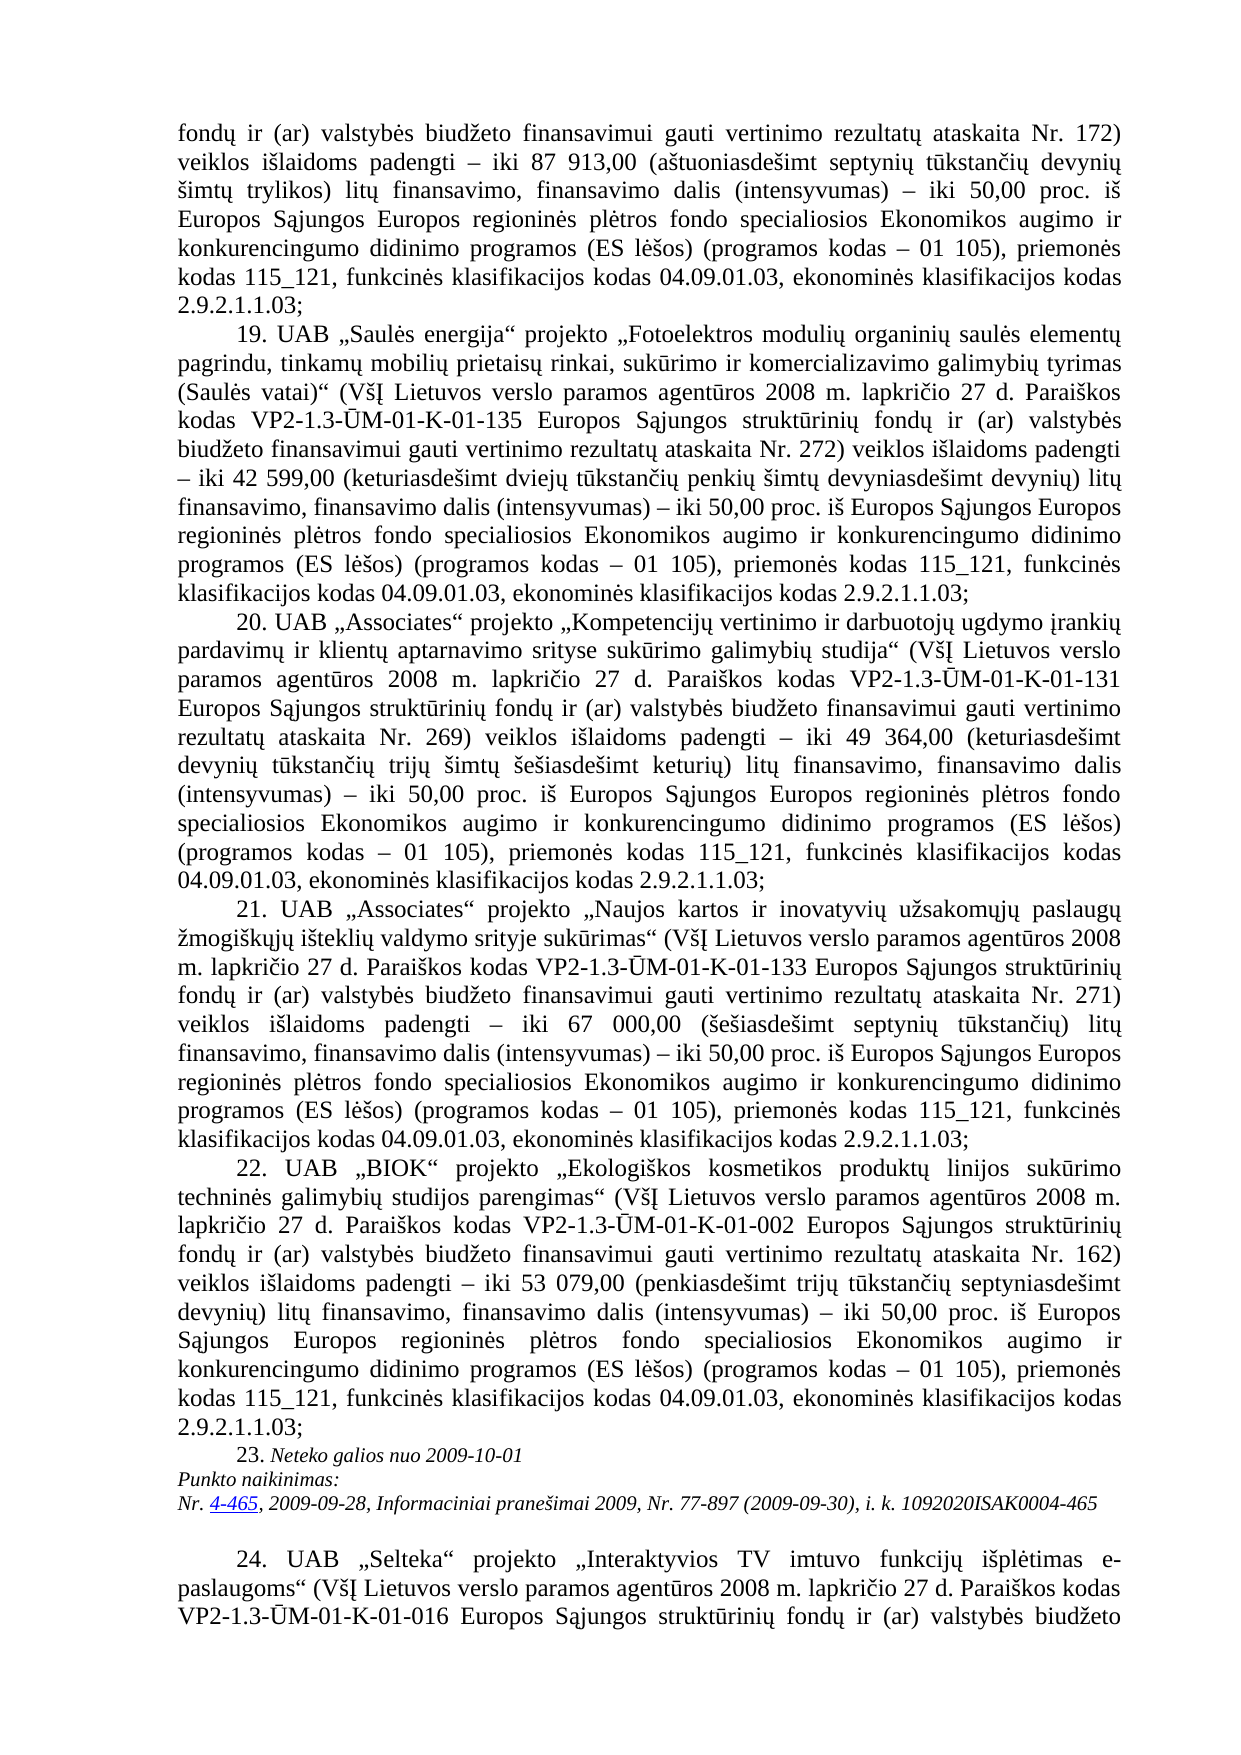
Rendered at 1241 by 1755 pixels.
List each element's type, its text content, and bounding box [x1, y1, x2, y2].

text 21. UAB „Associates“ projekto „Naujos kartos ir inovatyvių užsakomųjų paslaugų žmogiškųjų išteklių valdymo srityje sukūrimas“ (VšĮ Lietuvos verslo paramos agentūros 2008 m. lapkričio 27 d. Paraiškos kodas VP2-1.3-ŪM-01-K-01-133 Europos Sąjungos struktūrinių fondų ir (ar) valstybės biudžeto finansavimui gauti vertinimo rezultatų ataskaita Nr. 271) veiklos išlaidoms padengti – iki 67 000,00 (šešiasdešimt septynių tūkstančių) litų finansavimo, finansavimo dalis (intensyvumas) – iki 50,00 proc. iš Europos Sąjungos Europos regioninės plėtros fondo specialiosios Ekonomikos augimo ir konkurencingumo didinimo programos (ES lėšos) (programos kodas – 01 105), priemonės kodas 115_121, funkcinės klasifikacijos kodas 04.09.01.03, ekonominės klasifikacijos kodas 2.9.2.1.1.03; [177, 894, 1122, 1153]
text Punkto naikinimas: [177, 1467, 1122, 1491]
text 19. UAB „Saulės energija“ projekto „Fotoelektros modulių organinių saulės elementų pagrindu, tinkamų mobilių prietaisų rinkai, sukūrimo ir komercializavimo galimybių tyrimas (Saulės vatai)“ (VšĮ Lietuvos verslo paramos agentūros 2008 m. lapkričio 27 d. Paraiškos kodas VP2-1.3-ŪM-01-K-01-135 Europos Sąjungos struktūrinių fondų ir (ar) valstybės biudžeto finansavimui gauti vertinimo rezultatų ataskaita Nr. 272) veiklos išlaidoms padengti – iki 42 599,00 (keturiasdešimt dviejų tūkstančių penkių šimtų devyniasdešimt devynių) litų finansavimo, finansavimo dalis (intensyvumas) – iki 50,00 proc. iš Europos Sąjungos Europos regioninės plėtros fondo specialiosios Ekonomikos augimo ir konkurencingumo didinimo programos (ES lėšos) (programos kodas – 01 105), priemonės kodas 115_121, funkcinės klasifikacijos kodas 04.09.01.03, ekonominės klasifikacijos kodas 2.9.2.1.1.03; [177, 319, 1122, 607]
text 22. UAB „BIOK“ projekto „Ekologiškos kosmetikos produktų linijos sukūrimo techninės galimybių studijos parengimas“ (VšĮ Lietuvos verslo paramos agentūros 2008 m. lapkričio 27 d. Paraiškos kodas VP2-1.3-ŪM-01-K-01-002 Europos Sąjungos struktūrinių fondų ir (ar) valstybės biudžeto finansavimui gauti vertinimo rezultatų ataskaita Nr. 162) veiklos išlaidoms padengti – iki 53 079,00 (penkiasdešimt trijų tūkstančių septyniasdešimt devynių) litų finansavimo, finansavimo dalis (intensyvumas) – iki 50,00 proc. iš Europos Sąjungos Europos regioninės plėtros fondo specialiosios Ekonomikos augimo ir konkurencingumo didinimo programos (ES lėšos) (programos kodas – 01 105), priemonės kodas 115_121, funkcinės klasifikacijos kodas 04.09.01.03, ekonominės klasifikacijos kodas 2.9.2.1.1.03; [177, 1153, 1122, 1441]
text fondų ir (ar) valstybės biudžeto finansavimui gauti vertinimo rezultatų ataskaita Nr. 172) veiklos išlaidoms padengti – iki 87 913,00 (aštuoniasdešimt septynių tūkstančių devynių šimtų trylikos) litų finansavimo, finansavimo dalis (intensyvumas) – iki 50,00 proc. iš Europos Sąjungos Europos regioninės plėtros fondo specialiosios Ekonomikos augimo ir konkurencingumo didinimo programos (ES lėšos) (programos kodas – 01 105), priemonės kodas 115_121, funkcinės klasifikacijos kodas 04.09.01.03, ekonominės klasifikacijos kodas 2.9.2.1.1.03; [177, 118, 1122, 319]
text Nr. 4-465, 2009-09-28, Informaciniai pranešimai 2009, Nr. 77-897 (2009-09-30), i. k. 1092020ISAK0004-465 [177, 1491, 1122, 1515]
text 20. UAB „Associates“ projekto „Kompetencijų vertinimo ir darbuotojų ugdymo įrankių pardavimų ir klientų aptarnavimo srityse sukūrimo galimybių studija“ (VšĮ Lietuvos verslo paramos agentūros 2008 m. lapkričio 27 d. Paraiškos kodas VP2-1.3-ŪM-01-K-01-131 Europos Sąjungos struktūrinių fondų ir (ar) valstybės biudžeto finansavimui gauti vertinimo rezultatų ataskaita Nr. 269) veiklos išlaidoms padengti – iki 49 364,00 (keturiasdešimt devynių tūkstančių trijų šimtų šešiasdešimt keturių) litų finansavimo, finansavimo dalis (intensyvumas) – iki 50,00 proc. iš Europos Sąjungos Europos regioninės plėtros fondo specialiosios Ekonomikos augimo ir konkurencingumo didinimo programos (ES lėšos) (programos kodas – 01 105), priemonės kodas 115_121, funkcinės klasifikacijos kodas 04.09.01.03, ekonominės klasifikacijos kodas 2.9.2.1.1.03; [177, 607, 1122, 894]
text 24. UAB „Selteka“ projekto „Interaktyvios TV imtuvo funkcijų išplėtimas e-paslaugoms“ (VšĮ Lietuvos verslo paramos agentūros 2008 m. lapkričio 27 d. Paraiškos kodas VP2-1.3-ŪM-01-K-01-016 Europos Sąjungos struktūrinių fondų ir (ar) valstybės biudžeto [177, 1544, 1122, 1630]
text 23. Neteko galios nuo 2009-10-01 [177, 1441, 1122, 1467]
